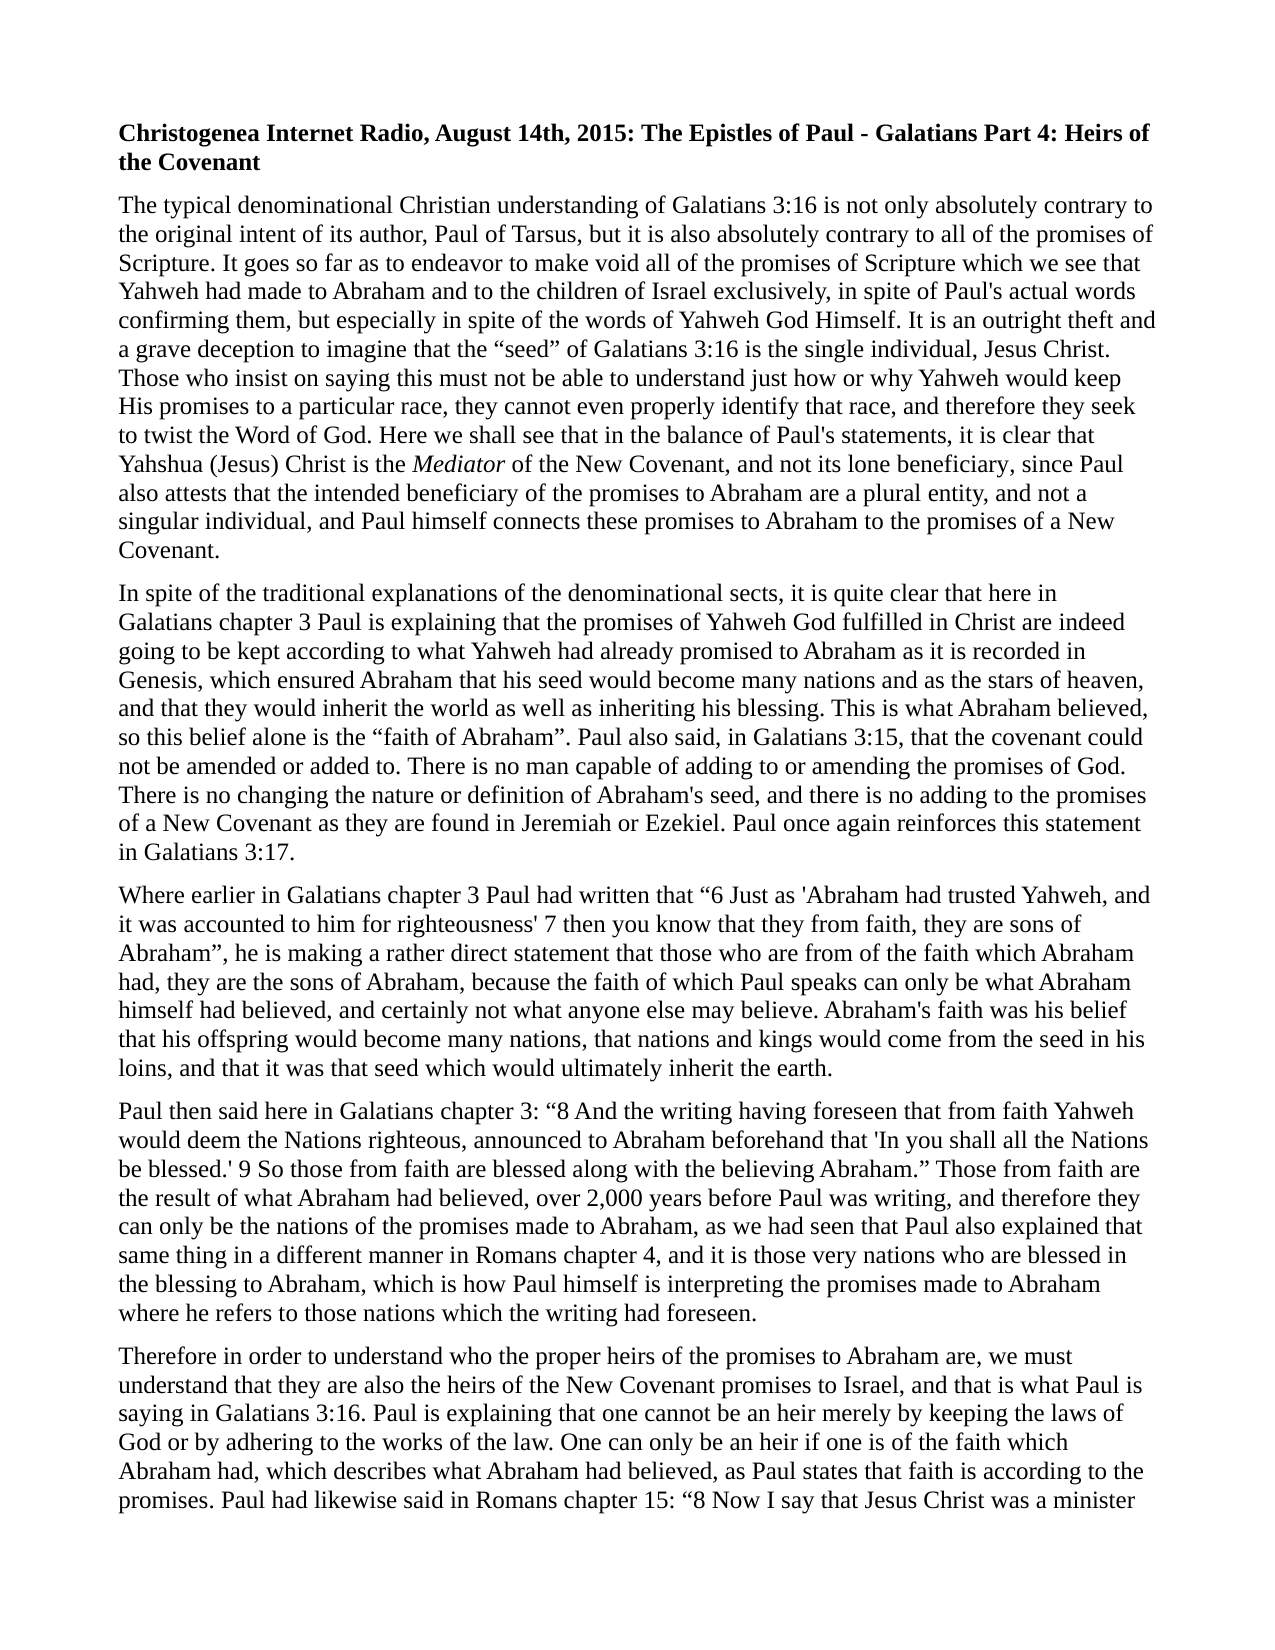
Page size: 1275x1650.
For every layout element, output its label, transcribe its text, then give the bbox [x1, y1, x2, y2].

text Christogenea Internet Radio, August 14th, 2015: The Epistles of Paul - Galatians Part 4: Heirs of the Covenant [118, 118, 1157, 176]
text In spite of the traditional explanations of the denominational sects, it is quite clear that here in Galatians chapter 3 Paul is explaining that the promises of Yahweh God fulfilled in Christ are indeed going to be kept according to what Yahweh had already promised to Abraham as it is recorded in Genesis, which ensured Abraham that his seed would become many nations and as the stars of heaven, and that they would inherit the world as well as inheriting his blessing. This is what Abraham believed, so this belief alone is the “faith of Abraham”. Paul also said, in Galatians 3:15, that the covenant could not be amended or added to. There is no man capable of adding to or amending the promises of God. There is no changing the nature or definition of Abraham's seed, and there is no adding to the promises of a New Covenant as they are found in Jeremiah or Ezekiel. Paul once again reinforces this statement in Galatians 3:17. [118, 578, 1157, 866]
text Therefore in order to understand who the proper heirs of the promises to Abraham are, we must understand that they are also the heirs of the New Covenant promises to Israel, and that is what Paul is saying in Galatians 3:16. Paul is explaining that one cannot be an heir merely by keeping the laws of God or by adhering to the works of the law. One can only be an heir if one is of the faith which Abraham had, which describes what Abraham had believed, as Paul states that faith is according to the promises. Paul had likewise said in Romans chapter 15: “8 Now I say that Jesus Christ was a minister [118, 1341, 1157, 1513]
text The typical denominational Christian understanding of Galatians 3:16 is not only absolutely contrary to the original intent of its author, Paul of Tarsus, but it is also absolutely contrary to all of the promises of Scripture. It goes so far as to endeavor to make void all of the promises of Scripture which we see that Yahweh had made to Abraham and to the children of Israel exclusively, in spite of Paul's actual words confirming them, but especially in spite of the words of Yahweh God Himself. It is an outright theft and a grave deception to imagine that the “seed” of Galatians 3:16 is the single individual, Jesus Christ. Those who insist on saying this must not be able to understand just how or why Yahweh would keep His promises to a particular race, they cannot even properly identify that race, and therefore they seek to twist the Word of God. Here we shall see that in the balance of Paul's statements, it is clear that Yahshua (Jesus) Christ is the Mediator of the New Covenant, and not its lone beneficiary, since Paul also attests that the intended beneficiary of the promises to Abraham are a plural entity, and not a singular individual, and Paul himself connects these promises to Abraham to the promises of a New Covenant. [118, 190, 1157, 564]
text Where earlier in Galatians chapter 3 Paul had written that “6 Just as 'Abraham had trusted Yahweh, and it was accounted to him for righteousness' 7 then you know that they from faith, they are sons of Abraham”, he is making a rather direct statement that those who are from of the faith which Abraham had, they are the sons of Abraham, because the faith of which Paul speaks can only be what Abraham himself had believed, and certainly not what anyone else may believe. Abraham's faith was his belief that his offspring would become many nations, that nations and kings would come from the seed in his loins, and that it was that seed which would ultimately inherit the earth. [118, 881, 1157, 1082]
text Paul then said here in Galatians chapter 3: “8 And the writing having foreseen that from faith Yahweh would deem the Nations righteous, announced to Abraham beforehand that 'In you shall all the Nations be blessed.' 9 So those from faith are blessed along with the believing Abraham.” Those from faith are the result of what Abraham had believed, over 2,000 years before Paul was writing, and therefore they can only be the nations of the promises made to Abraham, as we had seen that Paul also explained that same thing in a different manner in Romans chapter 4, and it is those very nations who are blessed in the blessing to Abraham, which is how Paul himself is interpreting the promises made to Abraham where he refers to those nations which the writing had foreseen. [118, 1096, 1157, 1326]
